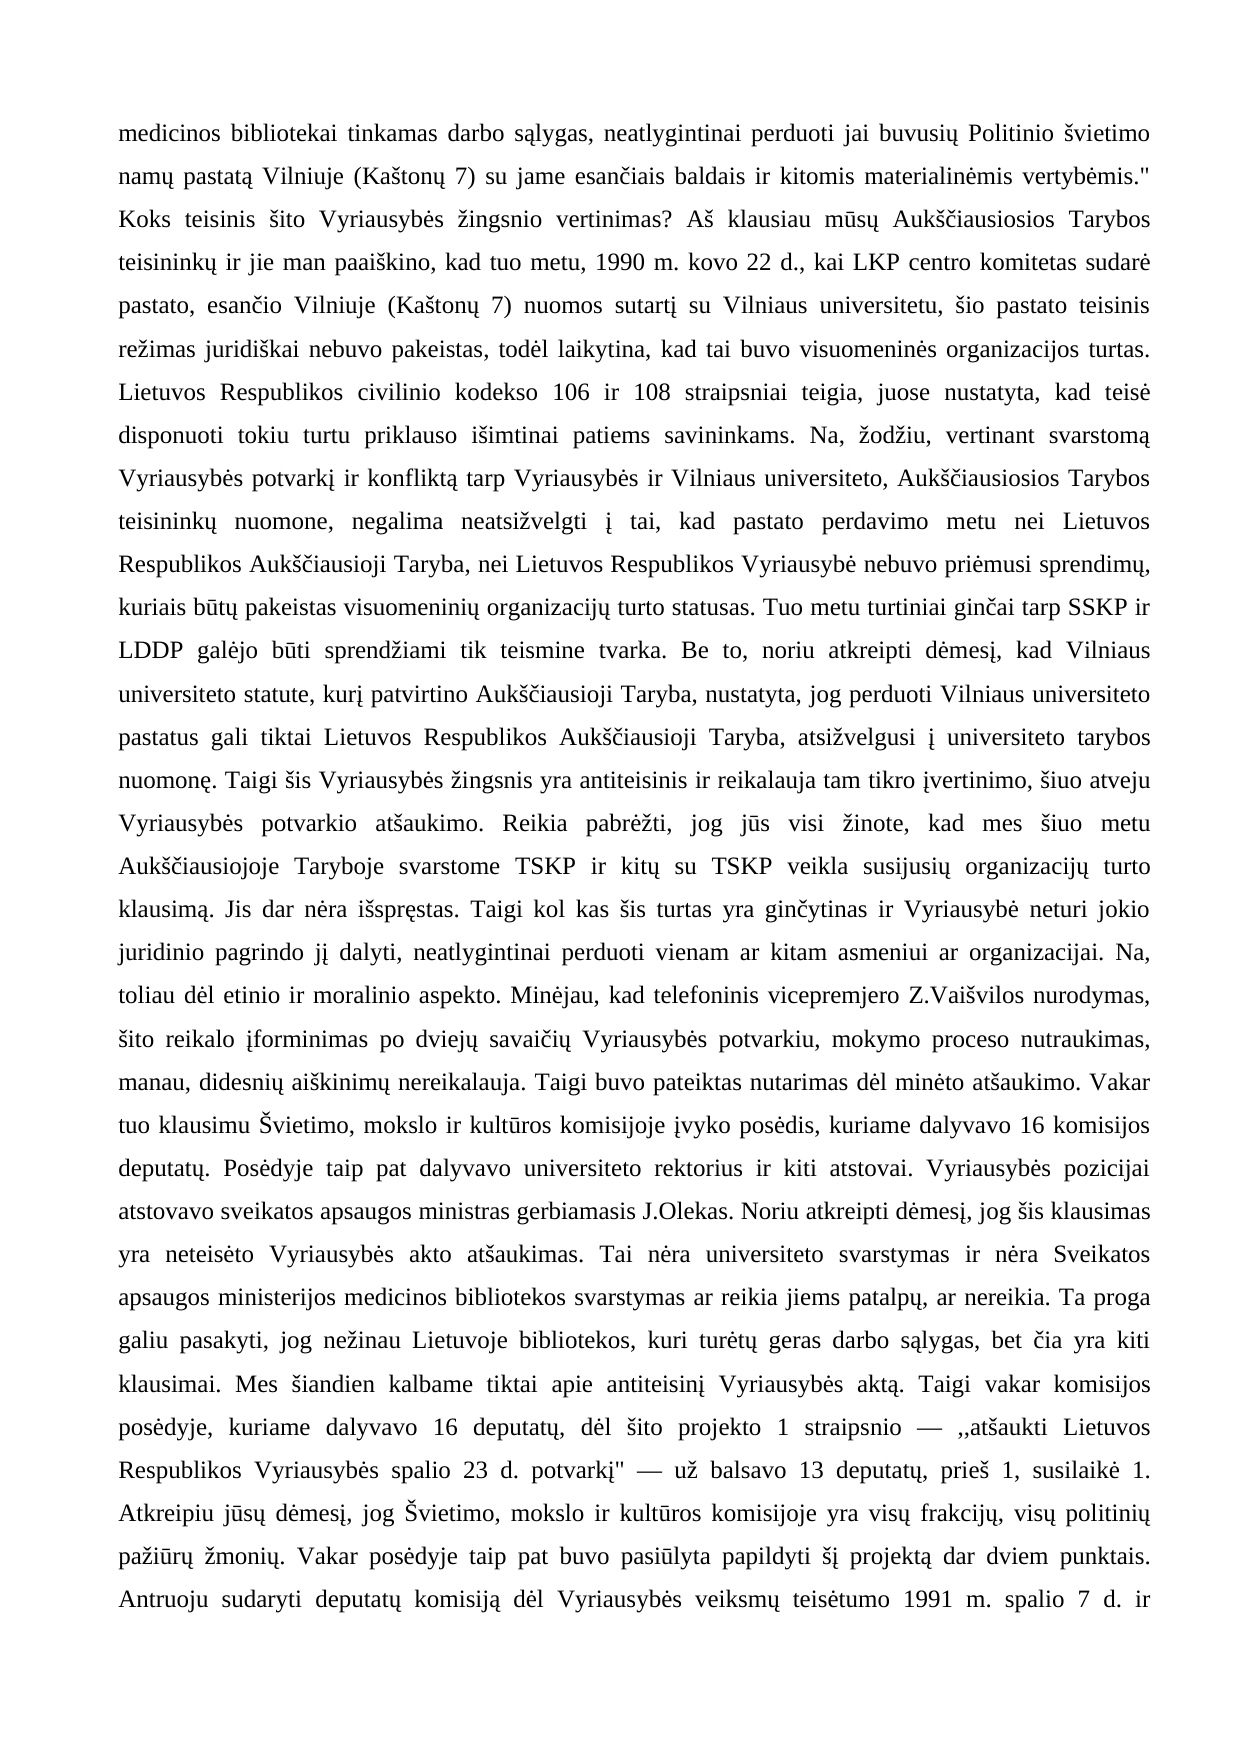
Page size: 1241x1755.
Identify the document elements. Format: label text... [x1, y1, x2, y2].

text medicinos bibliotekai tinkamas darbo sąlygas, neatlygintinai perduoti jai buvusių Politinio švietimo namų pastatą Vilniuje (Kaštonų 7) su jame esančiais baldais ir kitomis materialinėmis vertybėmis." Koks teisinis šito Vyriausybės žingsnio vertinimas? Aš klausiau mūsų Aukščiausiosios Tarybos teisininkų ir jie man paaiškino, kad tuo metu, 1990 m. kovo 22 d., kai LKP centro komitetas sudarė pastato, esančio Vilniuje (Kaštonų 7) nuomos sutartį su Vilniaus universitetu, šio pastato teisinis režimas juridiškai nebuvo pakeistas, todėl laikytina, kad tai buvo visuomeninės organizacijos turtas. Lietuvos Respublikos civilinio kodekso 106 ir 108 straipsniai teigia, juose nustatyta, kad teisė disponuoti tokiu turtu priklauso išimtinai patiems savininkams. Na, žodžiu, vertinant svarstomą Vyriausybės potvarkį ir konfliktą tarp Vyriausybės ir Vilniaus universiteto, Aukščiausiosios Tarybos teisininkų nuomone, negalima neatsižvelgti į tai, kad pastato perdavimo metu nei Lietuvos Respublikos Aukščiausioji Taryba, nei Lietuvos Respublikos Vyriausybė nebuvo priėmusi sprendimų, kuriais būtų pakeistas visuomeninių organizacijų turto statusas. Tuo metu turtiniai ginčai tarp SSKP ir LDDP galėjo būti sprendžiami tik teismine tvarka. Be to, noriu atkreipti dėmesį, kad Vilniaus universiteto statute, kurį patvirtino Aukščiausioji Taryba, nustatyta, jog perduoti Vilniaus universiteto pastatus gali tiktai Lietuvos Respublikos Aukščiausioji Taryba, atsižvelgusi į universiteto tarybos nuomonę. Taigi šis Vyriausybės žingsnis yra antiteisinis ir reikalauja tam tikro įvertinimo, šiuo atveju Vyriausybės potvarkio atšaukimo. Reikia pabrėžti, jog jūs visi žinote, kad mes šiuo metu Aukščiausiojoje Taryboje svarstome TSKP ir kitų su TSKP veikla susijusių organizacijų turto klausimą. Jis dar nėra išspręstas. Taigi kol kas šis turtas yra ginčytinas ir Vyriausybė neturi jokio juridinio pagrindo jį dalyti, neatlygintinai perduoti vienam ar kitam asmeniui ar organizacijai. Na, toliau dėl etinio ir moralinio aspekto. Minėjau, kad telefoninis vicepremjero Z.Vaišvilos nurodymas, šito reikalo įforminimas po dviejų savaičių Vyriausybės potvarkiu, mokymo proceso nutraukimas, manau, didesnių aiškinimų nereikalauja. Taigi buvo pateiktas nutarimas dėl minėto atšaukimo. Vakar tuo klausimu Švietimo, mokslo ir kultūros komisijoje įvyko posėdis, kuriame dalyvavo 16 komisijos deputatų. Posėdyje taip pat dalyvavo universiteto rektorius ir kiti atstovai. Vyriausybės pozicijai atstovavo sveikatos apsaugos ministras gerbiamasis J.Olekas. Noriu atkreipti dėmesį, jog šis klausimas yra neteisėto Vyriausybės akto atšaukimas. Tai nėra universiteto svarstymas ir nėra Sveikatos apsaugos ministerijos medicinos bibliotekos svarstymas ar reikia jiems patalpų, ar nereikia. Ta proga galiu pasakyti, jog nežinau Lietuvoje bibliotekos, kuri turėtų geras darbo sąlygas, bet čia yra kiti klausimai. Mes šiandien kalbame tiktai apie antiteisinį Vyriausybės aktą. Taigi vakar komisijos posėdyje, kuriame dalyvavo 16 deputatų, dėl šito projekto 1 straipsnio — ,,atšaukti Lietuvos Respublikos Vyriausybės spalio 23 d. potvarkį" — už balsavo 13 deputatų, prieš 1, susilaikė 1. Atkreipiu jūsų dėmesį, jog Švietimo, mokslo ir kultūros komisijoje yra visų frakcijų, visų politinių pažiūrų žmonių. Vakar posėdyje taip pat buvo pasiūlyta papildyti šį projektą dar dviem punktais. Antruoju sudaryti deputatų komisiją dėl Vyriausybės veiksmų teisėtumo 1991 m. spalio 7 d. ir [118, 118, 1152, 1613]
